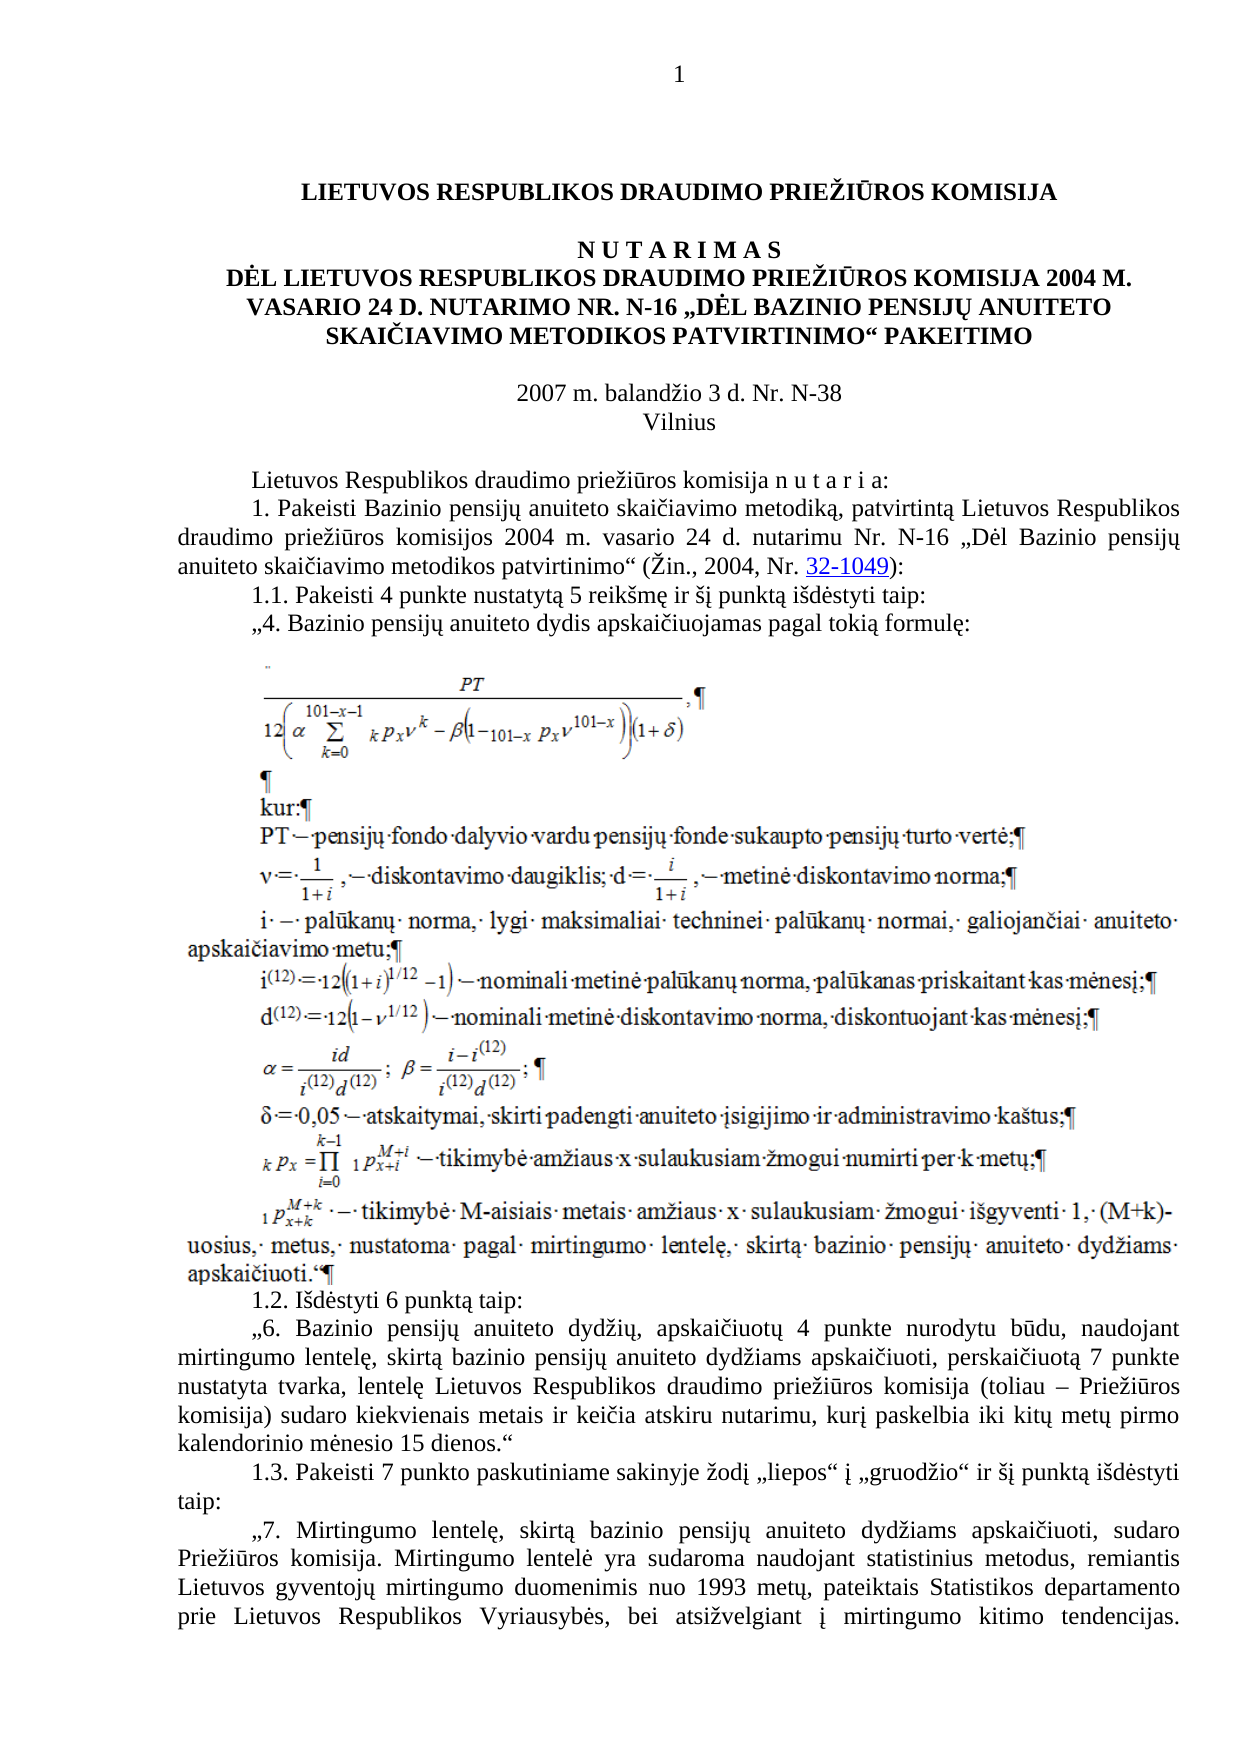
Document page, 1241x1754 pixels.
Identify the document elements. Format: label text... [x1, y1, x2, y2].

text 1. Pakeisti Bazinio pensijų anuiteto skaičiavimo metodiką, patvirtintą Lietuvos Respublikos draudimo priežiūros komisijos 2004 m. vasario 24 d. nutarimu Nr. N-16 „Dėl Bazinio pensijų anuiteto skaičiavimo metodikos patvirtinimo“ (Žin., 2004, Nr. 32-1049): [177, 493, 1181, 580]
text N U T A R I M A S [177, 235, 1181, 263]
text 1.1. Pakeisti 4 punkte nustatytą 5 reikšmę ir šį punktą išdėstyti taip: [177, 580, 1181, 608]
text Vilnius [177, 407, 1181, 436]
text 1.2. Išdėstyti 6 punktą taip: [177, 1285, 1181, 1313]
text „4. Bazinio pensijų anuiteto dydis apskaičiuojamas pagal tokią formulę: [177, 608, 1181, 637]
text „6. Bazinio pensijų anuiteto dydžių, apskaičiuotų 4 punkte nurodytu būdu, naudojant mirtingumo lentelę, skirtą bazinio pensijų anuiteto dydžiams apskaičiuoti, perskaičiuotą 7 punkte nustatyta tvarka, lentelę Lietuvos Respublikos draudimo priežiūros komisija (toliau – Priežiūros komisija) sudaro kiekvienais metais ir keičia atskiru nutarimu, kurį paskelbia iki kitų metų pirmo kalendorinio mėnesio 15 dienos.“ [177, 1313, 1181, 1457]
text LIETUVOS RESPUBLIKOS DRAUDIMO PRIEŽIŪROS KOMISIJA [177, 177, 1181, 206]
text Lietuvos Respublikos draudimo priežiūros komisija nutaria: [177, 465, 1181, 493]
text 1.3. Pakeisti 7 punkto paskutiniame sakinyje žodį „liepos“ į „gruodžio“ ir šį punktą išdėstyti taip: [177, 1457, 1181, 1515]
text 2007 m. balandžio 3 d. Nr. N-38 [177, 378, 1181, 407]
text „7. Mirtingumo lentelę, skirtą bazinio pensijų anuiteto dydžiams apskaičiuoti, sudaro Priežiūros komisija. Mirtingumo lentelė yra sudaroma naudojant statistinius metodus, remiantis Lietuvos gyventojų mirtingumo duomenimis nuo 1993 metų, pateiktais Statistikos departamento prie Lietuvos Respublikos Vyriausybės, bei atsižvelgiant į mirtingumo kitimo tendencijas. [177, 1515, 1181, 1630]
text DĖL LIETUVOS RESPUBLIKOS DRAUDIMO PRIEŽIŪROS KOMISIJA 2004 M. VASARIO 24 D. NUTARIMO NR. N-16 „DĖL BAZINIO PENSIJŲ ANUITETO SKAIČIAVIMO METODIKOS PATVIRTINIMO“ PAKEITIMO [177, 263, 1181, 350]
